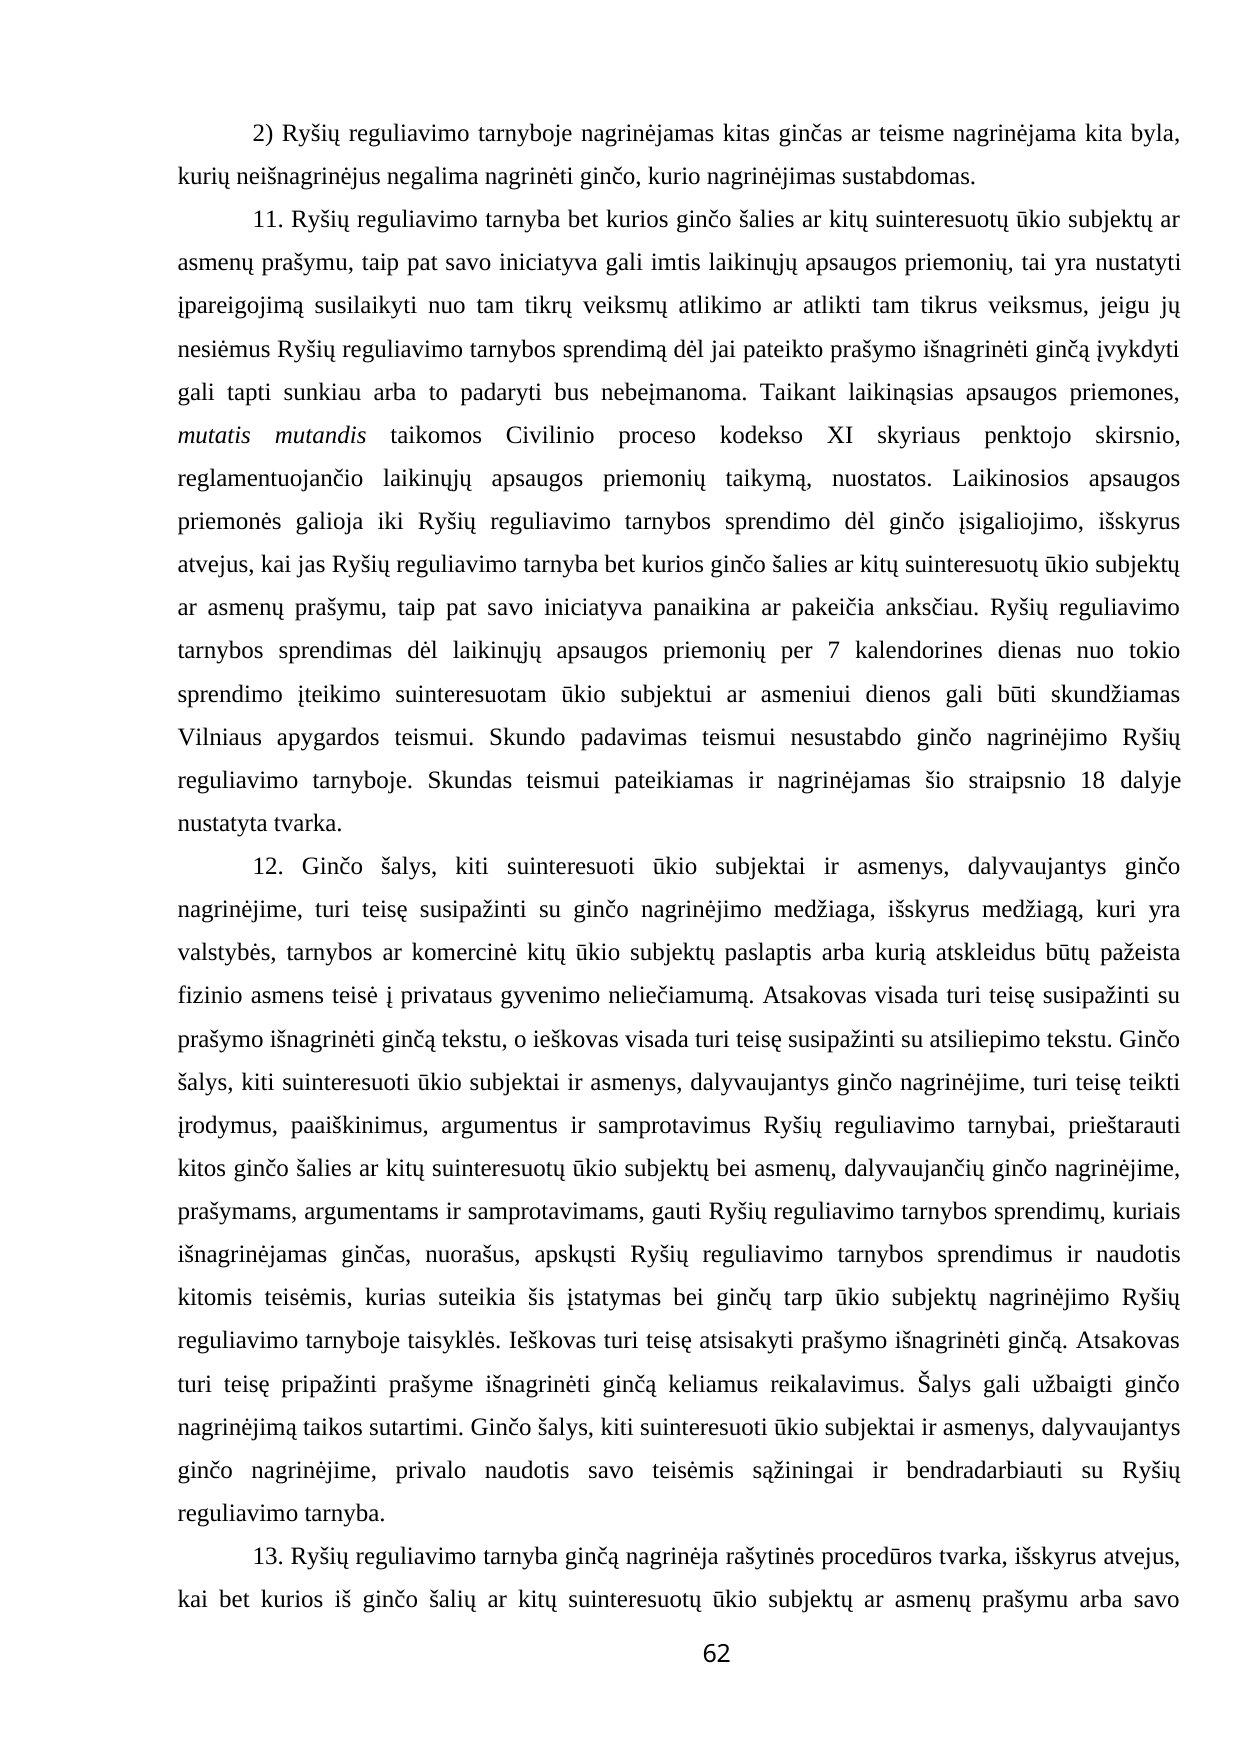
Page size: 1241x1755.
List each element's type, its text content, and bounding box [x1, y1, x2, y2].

text 13. Ryšių reguliavimo tarnyba ginčą nagrinėja rašytinės procedūros tvarka, išskyrus atvejus, kai bet kurios iš ginčo šalių ar kitų suinteresuotų ūkio subjektų ar asmenų prašymu arba savo [177, 1541, 1181, 1613]
text 12. Ginčo šalys, kiti suinteresuoti ūkio subjektai ir asmenys, dalyvaujantys ginčo nagrinėjime, turi teisę susipažinti su ginčo nagrinėjimo medžiaga, išskyrus medžiagą, kuri yra valstybės, tarnybos ar komercinė kitų ūkio subjektų paslaptis arba kurią atskleidus būtų pažeista fizinio asmens teisė į privataus gyvenimo neliečiamumą. Atsakovas visada turi teisę susipažinti su prašymo išnagrinėti ginčą tekstu, o ieškovas visada turi teisę susipažinti su atsiliepimo tekstu. Ginčo šalys, kiti suinteresuoti ūkio subjektai ir asmenys, dalyvaujantys ginčo nagrinėjime, turi teisę teikti įrodymus, paaiškinimus, argumentus ir samprotavimus Ryšių reguliavimo tarnybai, prieštarauti kitos ginčo šalies ar kitų suinteresuotų ūkio subjektų bei asmenų, dalyvaujančių ginčo nagrinėjime, prašymams, argumentams ir samprotavimams, gauti Ryšių reguliavimo tarnybos sprendimų, kuriais išnagrinėjamas ginčas, nuorašus, apskųsti Ryšių reguliavimo tarnybos sprendimus ir naudotis kitomis teisėmis, kurias suteikia šis įstatymas bei ginčų tarp ūkio subjektų nagrinėjimo Ryšių reguliavimo tarnyboje taisyklės. Ieškovas turi teisę atsisakyti prašymo išnagrinėti ginčą. Atsakovas turi teisę pripažinti prašyme išnagrinėti ginčą keliamus reikalavimus. Šalys gali užbaigti ginčo nagrinėjimą taikos sutartimi. Ginčo šalys, kiti suinteresuoti ūkio subjektai ir asmenys, dalyvaujantys ginčo nagrinėjime, privalo naudotis savo teisėmis sąžiningai ir bendradarbiauti su Ryšių reguliavimo tarnyba. [177, 851, 1181, 1527]
text 2) Ryšių reguliavimo tarnyboje nagrinėjamas kitas ginčas ar teisme nagrinėjama kita byla, kurių neišnagrinėjus negalima nagrinėti ginčo, kurio nagrinėjimas sustabdomas. [177, 118, 1181, 190]
text 11. Ryšių reguliavimo tarnyba bet kurios ginčo šalies ar kitų suinteresuotų ūkio subjektų ar asmenų prašymu, taip pat savo iniciatyva gali imtis laikinųjų apsaugos priemonių, tai yra nustatyti įpareigojimą susilaikyti nuo tam tikrų veiksmų atlikimo ar atlikti tam tikrus veiksmus, jeigu jų nesiėmus Ryšių reguliavimo tarnybos sprendimą dėl jai pateikto prašymo išnagrinėti ginčą įvykdyti gali tapti sunkiau arba to padaryti bus nebeįmanoma. Taikant laikinąsias apsaugos priemones, mutatis mutandis taikomos Civilinio proceso kodekso XI skyriaus penktojo skirsnio, reglamentuojančio laikinųjų apsaugos priemonių taikymą, nuostatos. Laikinosios apsaugos priemonės galioja iki Ryšių reguliavimo tarnybos sprendimo dėl ginčo įsigaliojimo, išskyrus atvejus, kai jas Ryšių reguliavimo tarnyba bet kurios ginčo šalies ar kitų suinteresuotų ūkio subjektų ar asmenų prašymu, taip pat savo iniciatyva panaikina ar pakeičia anksčiau. Ryšių reguliavimo tarnybos sprendimas dėl laikinųjų apsaugos priemonių per 7 kalendorines dienas nuo tokio sprendimo įteikimo suinteresuotam ūkio subjektui ar asmeniui dienos gali būti skundžiamas Vilniaus apygardos teismui. Skundo padavimas teismui nesustabdo ginčo nagrinėjimo Ryšių reguliavimo tarnyboje. Skundas teismui pateikiamas ir nagrinėjamas šio straipsnio 18 dalyje nustatyta tvarka. [177, 204, 1181, 837]
